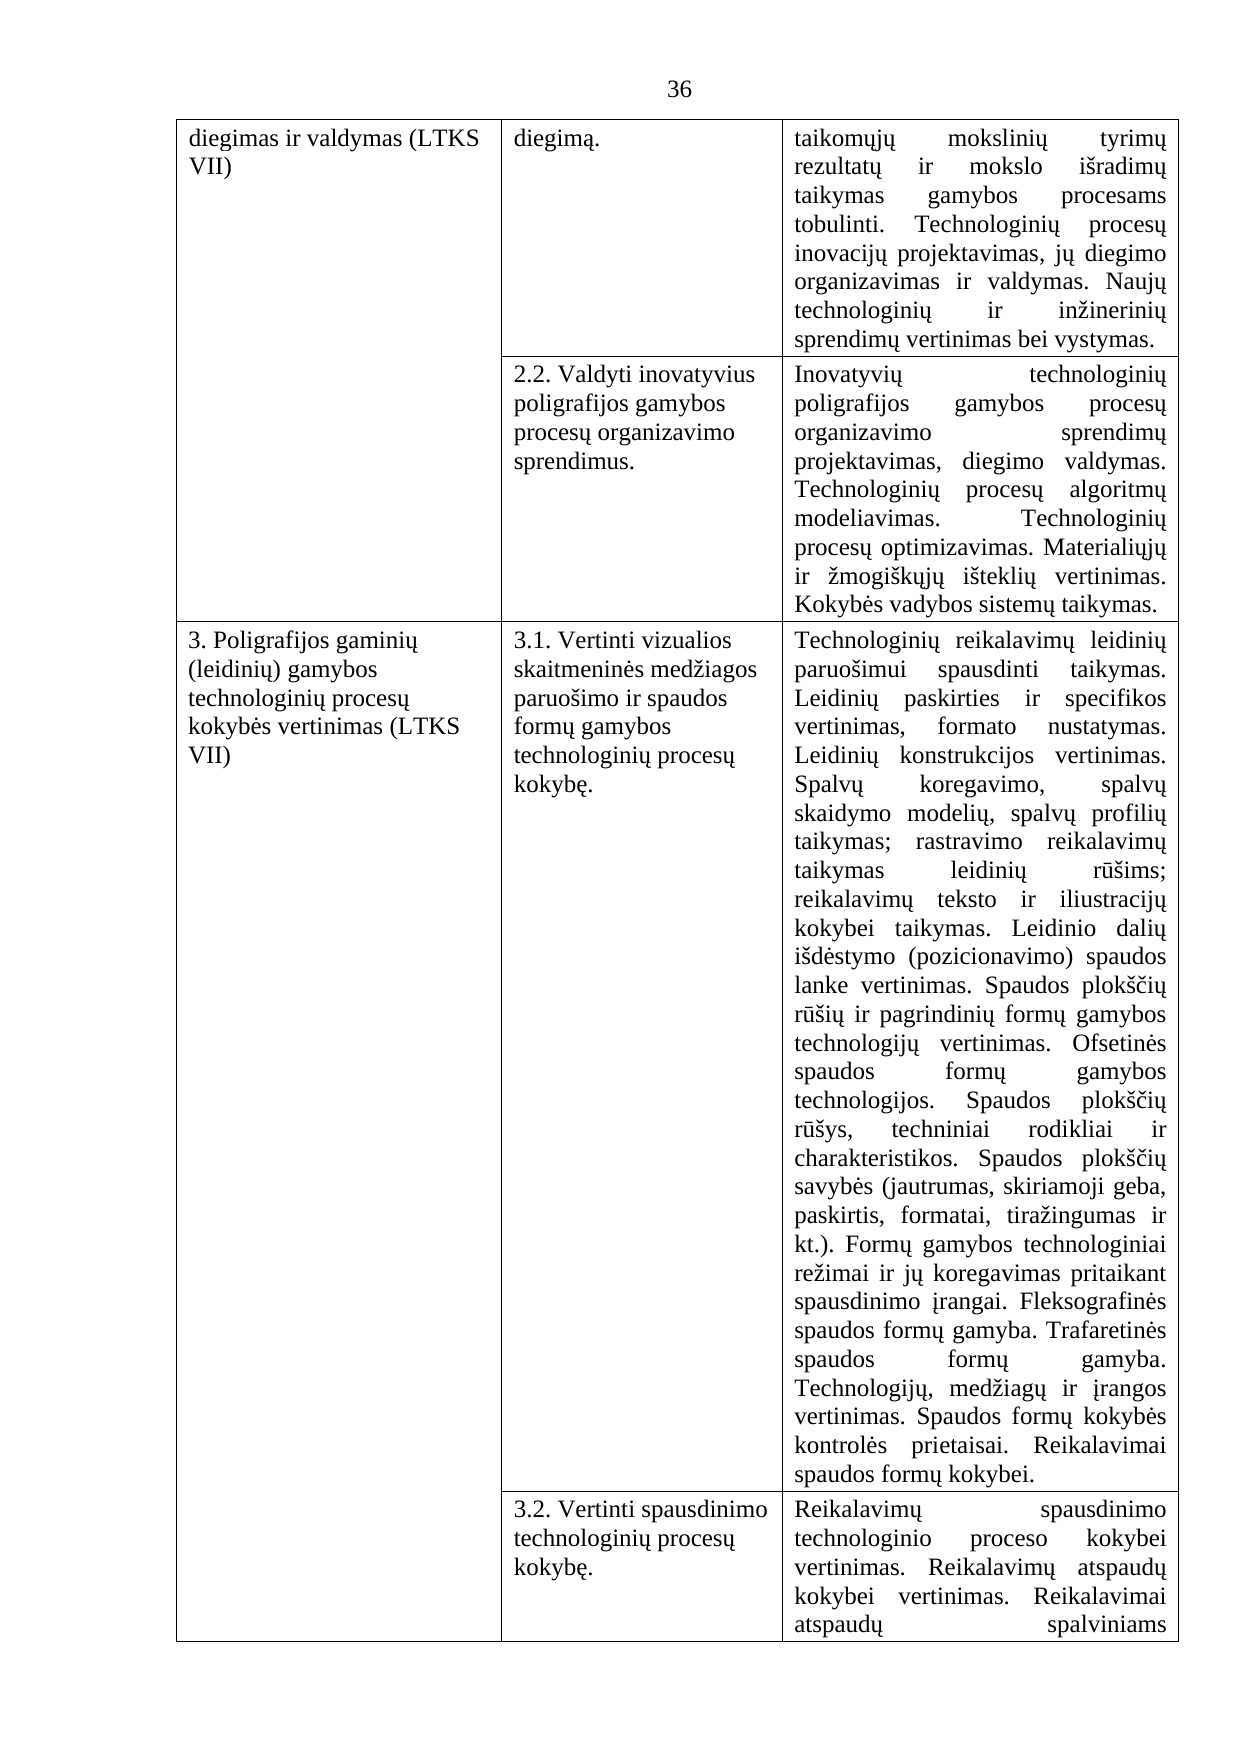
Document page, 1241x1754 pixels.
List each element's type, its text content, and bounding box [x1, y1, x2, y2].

table_cell Technologinių reikalavimų leidinių paruošimui spausdinti taikymas. Leidinių paskirties ir specifikos vertinimas, formato nustatymas. Leidinių konstrukcijos vertinimas. Spalvų koregavimo, spalvų skaidymo modelių, spalvų profilių taikymas; rastravimo reikalavimų taikymas leidinių rūšims; reikalavimų teksto ir iliustracijų kokybei taikymas. Leidinio dalių išdėstymo (pozicionavimo) spaudos lanke vertinimas. Spaudos plokščių rūšių ir pagrindinių formų gamybos technologijų vertinimas. Ofsetinės spaudos formų gamybos technologijos. Spaudos plokščių rūšys, techniniai rodikliai ir charakteristikos. Spaudos plokščių savybės (jautrumas, skiriamoji geba, paskirtis, formatai, tiražingumas ir kt.). Formų gamybos technologiniai režimai ir jų koregavimas pritaikant spausdinimo įrangai. Fleksografinės spaudos formų gamyba. Trafaretinės spaudos formų gamyba. Technologijų, medžiagų ir įrangos vertinimas. Spaudos formų kokybės kontrolės prietaisai. Reikalavimai spaudos formų kokybei. [783, 622, 1178, 1491]
table_cell Reikalavimų spausdinimo technologinio proceso kokybei vertinimas. Reikalavimų atspaudų kokybei vertinimas. Reikalavimai atspaudų spalviniams [783, 1492, 1178, 1641]
table_cell 3.1. Vertinti vizualios skaitmeninės medžiagos paruošimo ir spaudos formų gamybos technologinių procesų kokybę. [502, 622, 782, 1491]
table_cell Inovatyvių technologinių poligrafijos gamybos procesų organizavimo sprendimų projektavimas, diegimo valdymas. Technologinių procesų algoritmų modeliavimas. Technologinių procesų optimizavimas. Materialiųjų ir žmogiškųjų išteklių vertinimas. Kokybės vadybos sistemų taikymas. [783, 357, 1178, 621]
table_cell taikomųjų mokslinių tyrimų rezultatų ir mokslo išradimų taikymas gamybos procesams tobulinti. Technologinių procesų inovacijų projektavimas, jų diegimo organizavimas ir valdymas. Naujų technologinių ir inžinerinių sprendimų vertinimas bei vystymas. [783, 120, 1178, 356]
table_cell 3.2. Vertinti spausdinimo technologinių procesų kokybę. [502, 1492, 782, 1641]
table_cell 2.2. Valdyti inovatyvius poligrafijos gamybos procesų organizavimo sprendimus. [502, 357, 782, 621]
table_cell 3. Poligrafijos gaminių (leidinių) gamybos technologinių procesų kokybės vertinimas (LTKS VII) [177, 622, 501, 1641]
table_cell diegimą. [502, 120, 782, 356]
table_cell diegimas ir valdymas (LTKS VII) [177, 120, 501, 621]
